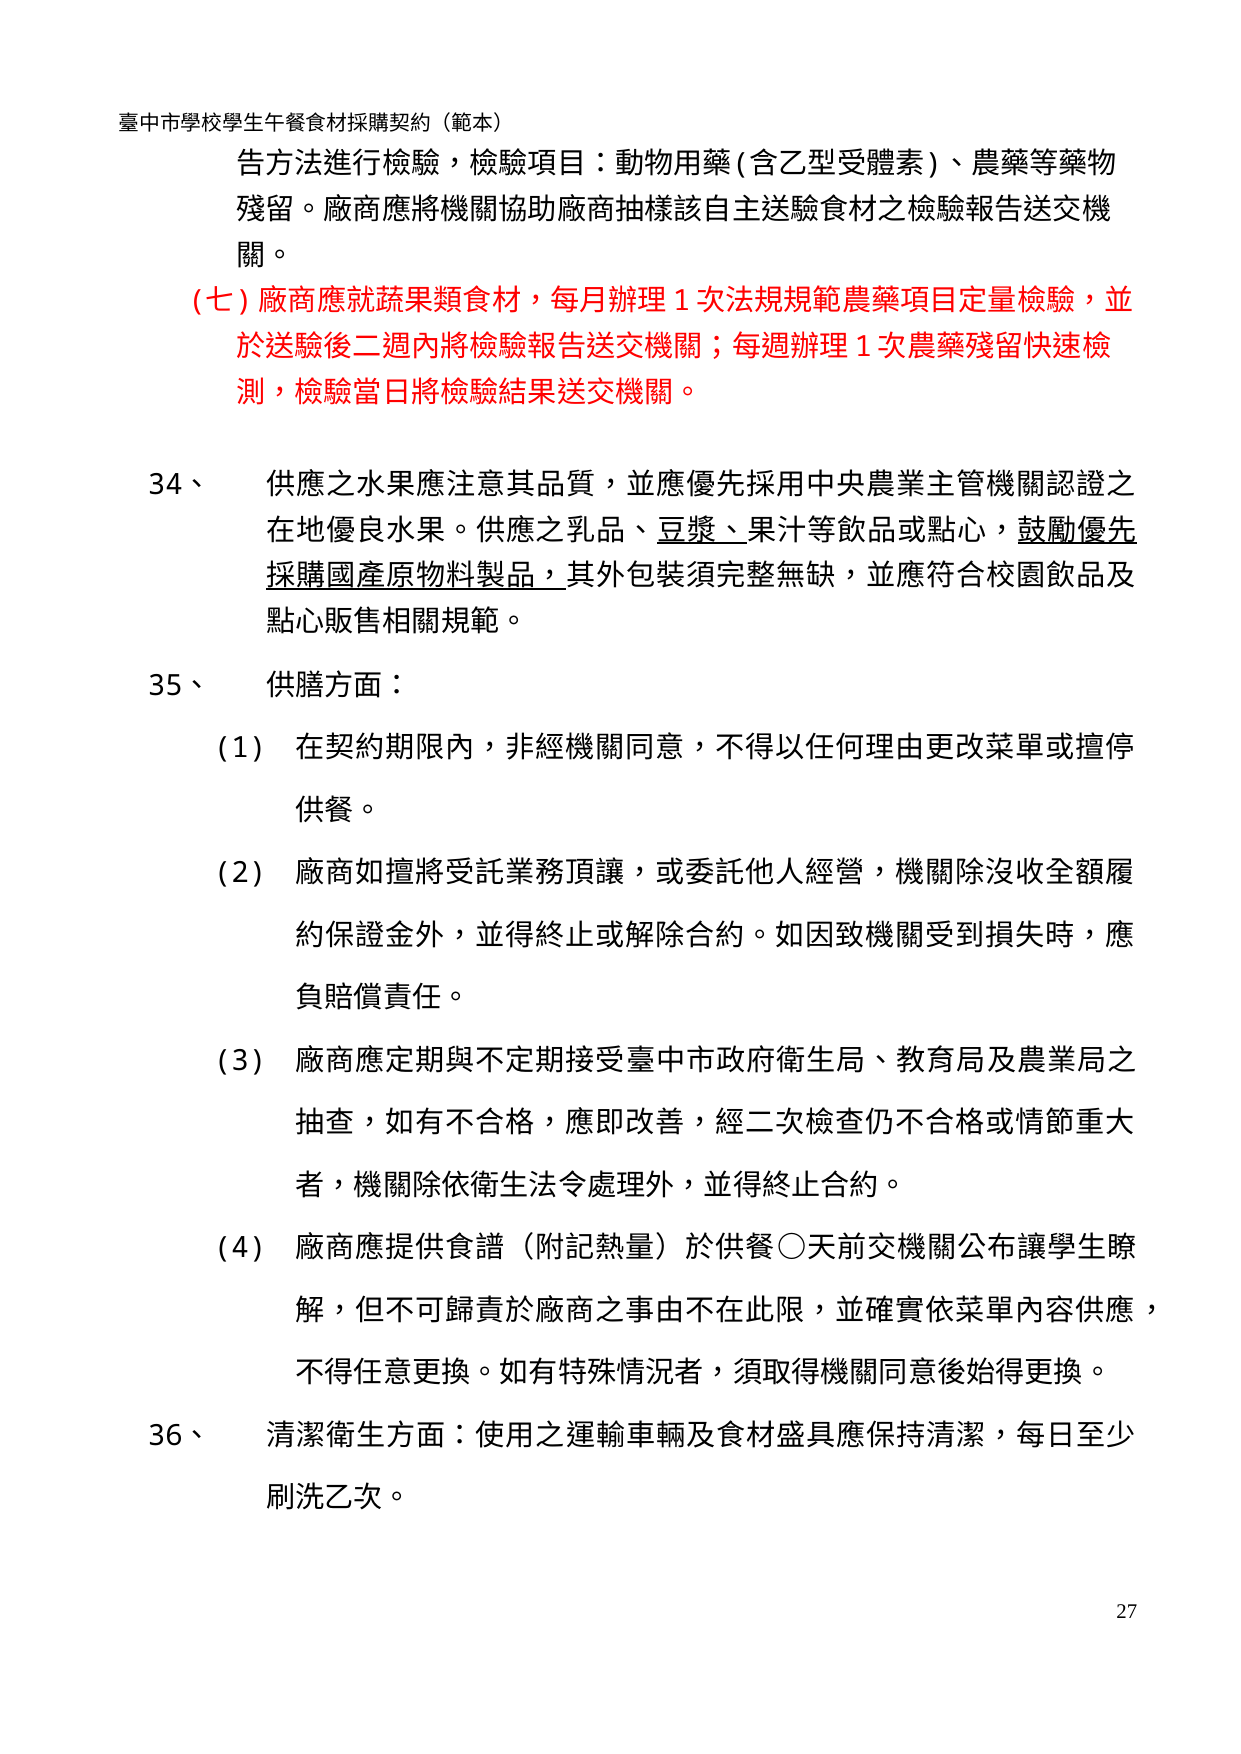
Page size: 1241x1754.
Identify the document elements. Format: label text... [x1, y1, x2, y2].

text (七) 廠商應就蔬果類食材，每月辦理1次法規規範農藥項目定量檢驗，並於送驗後二週內將檢驗報告送交機關；每週辦理1次農藥殘留快速檢測，檢驗當日將檢驗結果送交機關。 [118, 274, 1137, 412]
list 供應之水果應注意其品質，並應優先採用中央農業主管機關認證之在地優良水果。供應之乳品、豆漿、果汁等飲品或點心，鼓勵優先採購國產原物料製品，其外包裝須完整無缺，並應符合校園飲品及點心販售相關規範。 [148, 457, 1137, 641]
list 廠商應定期與不定期接受臺中市政府衛生局、教育局及農業局之抽查，如有不合格，應即改善，經二次檢查仍不合格或情節重大者，機關除依衛生法令處理外，並得終止合約。 [213, 1016, 1137, 1203]
list 廠商如擅將受託業務頂讓，或委託他人經營，機關除沒收全額履約保證金外，並得終止或解除合約。如因致機關受到損失時，應負賠償責任。 [213, 828, 1137, 1016]
list 供膳方面： [148, 641, 1137, 703]
text 告方法進行檢驗，檢驗項目：動物用藥(含乙型受體素)、農藥等藥物殘留。廠商應將機關協助廠商抽樣該自主送驗食材之檢驗報告送交機關。 [118, 137, 1137, 274]
list 清潔衛生方面：使用之運輸車輛及食材盛具應保持清潔，每日至少刷洗乙次。 [148, 1391, 1137, 1516]
list 在契約期限內，非經機關同意，不得以任何理由更改菜單或擅停供餐。 [213, 703, 1137, 828]
list 廠商應提供食譜（附記熱量）於供餐○天前交機關公布讓學生瞭解，但不可歸責於廠商之事由不在此限，並確實依菜單內容供應，不得任意更換。如有特殊情況者，須取得機關同意後始得更換。 [213, 1203, 1137, 1391]
